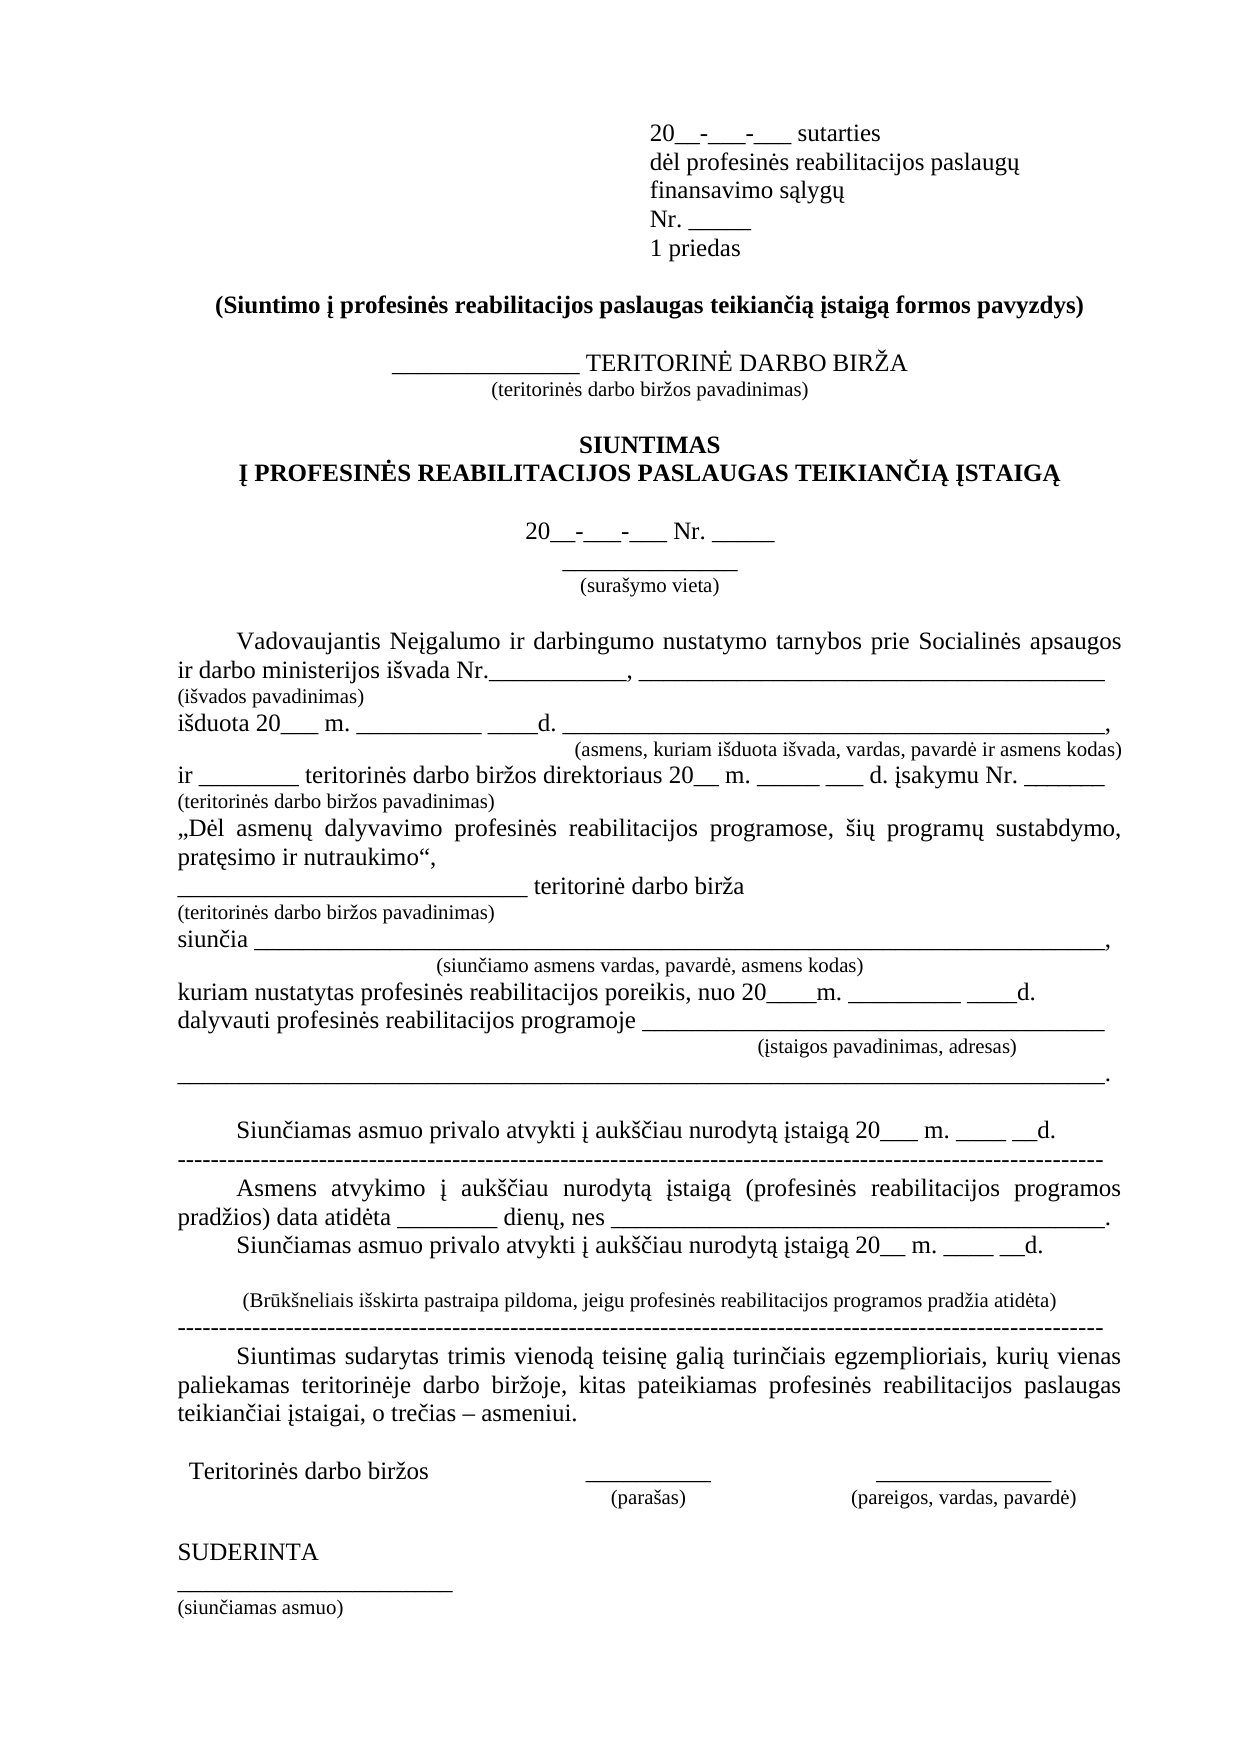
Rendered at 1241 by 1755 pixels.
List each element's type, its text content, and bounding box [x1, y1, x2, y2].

text SUDERINTA [177, 1537, 1122, 1566]
table_header Teritorinės darbo biržos [177, 1456, 491, 1509]
text kuriam nustatytas profesinės reabilitacijos poreikis, nuo 20____m. _________ ____d. [177, 977, 1122, 1005]
table_header __________ (parašas) [491, 1456, 805, 1509]
text (siunčiamas asmuo) [177, 1595, 1122, 1619]
text (išvados pavadinimas) [177, 684, 1122, 708]
text ____________________________ teritorinė darbo birža [177, 871, 1122, 900]
text (teritorinės darbo biržos pavadinimas) [177, 377, 1122, 401]
text --- [177, 1312, 1122, 1341]
text Į PROFESINĖS REABILITACIJOS PASLAUGAS TEIKIANČIĄ ĮSTAIGĄ [177, 458, 1122, 487]
text --- [177, 1144, 1122, 1173]
text „Dėl asmenų dalyvavimo profesinės reabilitacijos programose, šių programų sustabdymo, pratęsimo ir nutraukimo“, [177, 813, 1122, 871]
text Siunčiamas asmuo privalo atvykti į aukščiau nurodytą įstaigą 20__ m. ____ __d. [177, 1231, 1122, 1259]
text Nr. _____ [649, 204, 1122, 233]
text _______________ TERITORINĖ DARBO BIRŽA [177, 348, 1122, 377]
text 20__-___-___ Nr. _____ [177, 516, 1122, 545]
text Siunčiamas asmuo privalo atvykti į aukščiau nurodytą įstaigą 20___ m. ____ __d. [177, 1116, 1122, 1144]
text 1 priedas [649, 233, 1122, 262]
text išduota 20___ m. __________ ____d. , [177, 708, 1122, 737]
text (teritorinės darbo biržos pavadinimas) [177, 789, 1122, 813]
text _ . [177, 1058, 1122, 1087]
text 20__-___-___ sutarties [649, 118, 1122, 147]
text Vadovaujantis Neįgalumo ir darbingumo nustatymo tarnybos prie Socialinės apsaugos ir darbo ministerijos išvada Nr.___________, [177, 626, 1122, 684]
text (surašymo vieta) [177, 573, 1122, 597]
text (įstaigos pavadinimas, adresas) [652, 1034, 1122, 1058]
text (Brūkšneliais išskirta pastraipa pildoma, jeigu profesinės reabilitacijos programos pradžia atidėta) [177, 1288, 1122, 1312]
text (siunčiamo asmens vardas, pavardė, asmens kodas) [177, 952, 1122, 977]
text (teritorinės darbo biržos pavadinimas) [177, 900, 1122, 924]
text ______________ [177, 545, 1122, 573]
text dalyvauti profesinės reabilitacijos programoje [177, 1005, 1122, 1034]
text dėl profesinės reabilitacijos paslaugų [649, 147, 1122, 176]
text SIUNTIMAS [177, 430, 1122, 458]
text Asmens atvykimo į aukščiau nurodytą įstaigą (profesinės reabilitacijos programos pradžios) data atidėta ________ dienų, nes . [177, 1173, 1122, 1231]
table_header ______________ (pareigos, vardas, pavardė) [805, 1456, 1122, 1509]
text finansavimo sąlygų [649, 176, 1122, 204]
text Siuntimas sudarytas trimis vienodą teisinę galią turinčiais egzemplioriais, kurių vienas paliekamas teritorinėje darbo biržoje, kitas pateikiamas profesinės reabilitacijos paslaugas teikiančiai įstaigai, o trečias – asmeniui. [177, 1341, 1122, 1427]
text ______________________ [177, 1566, 1122, 1595]
text siunčia , [177, 924, 1122, 952]
text ir ________ teritorinės darbo biržos direktoriaus 20__ m. _____ ___ d. įsakymu Nr. [177, 761, 1122, 789]
text (asmens, kuriam išduota išvada, vardas, pavardė ir asmens kodas) [177, 737, 1122, 761]
text (Siuntimo į profesinės reabilitacijos paslaugas teikiančią įstaigą formos pavyzdys) [177, 291, 1122, 319]
